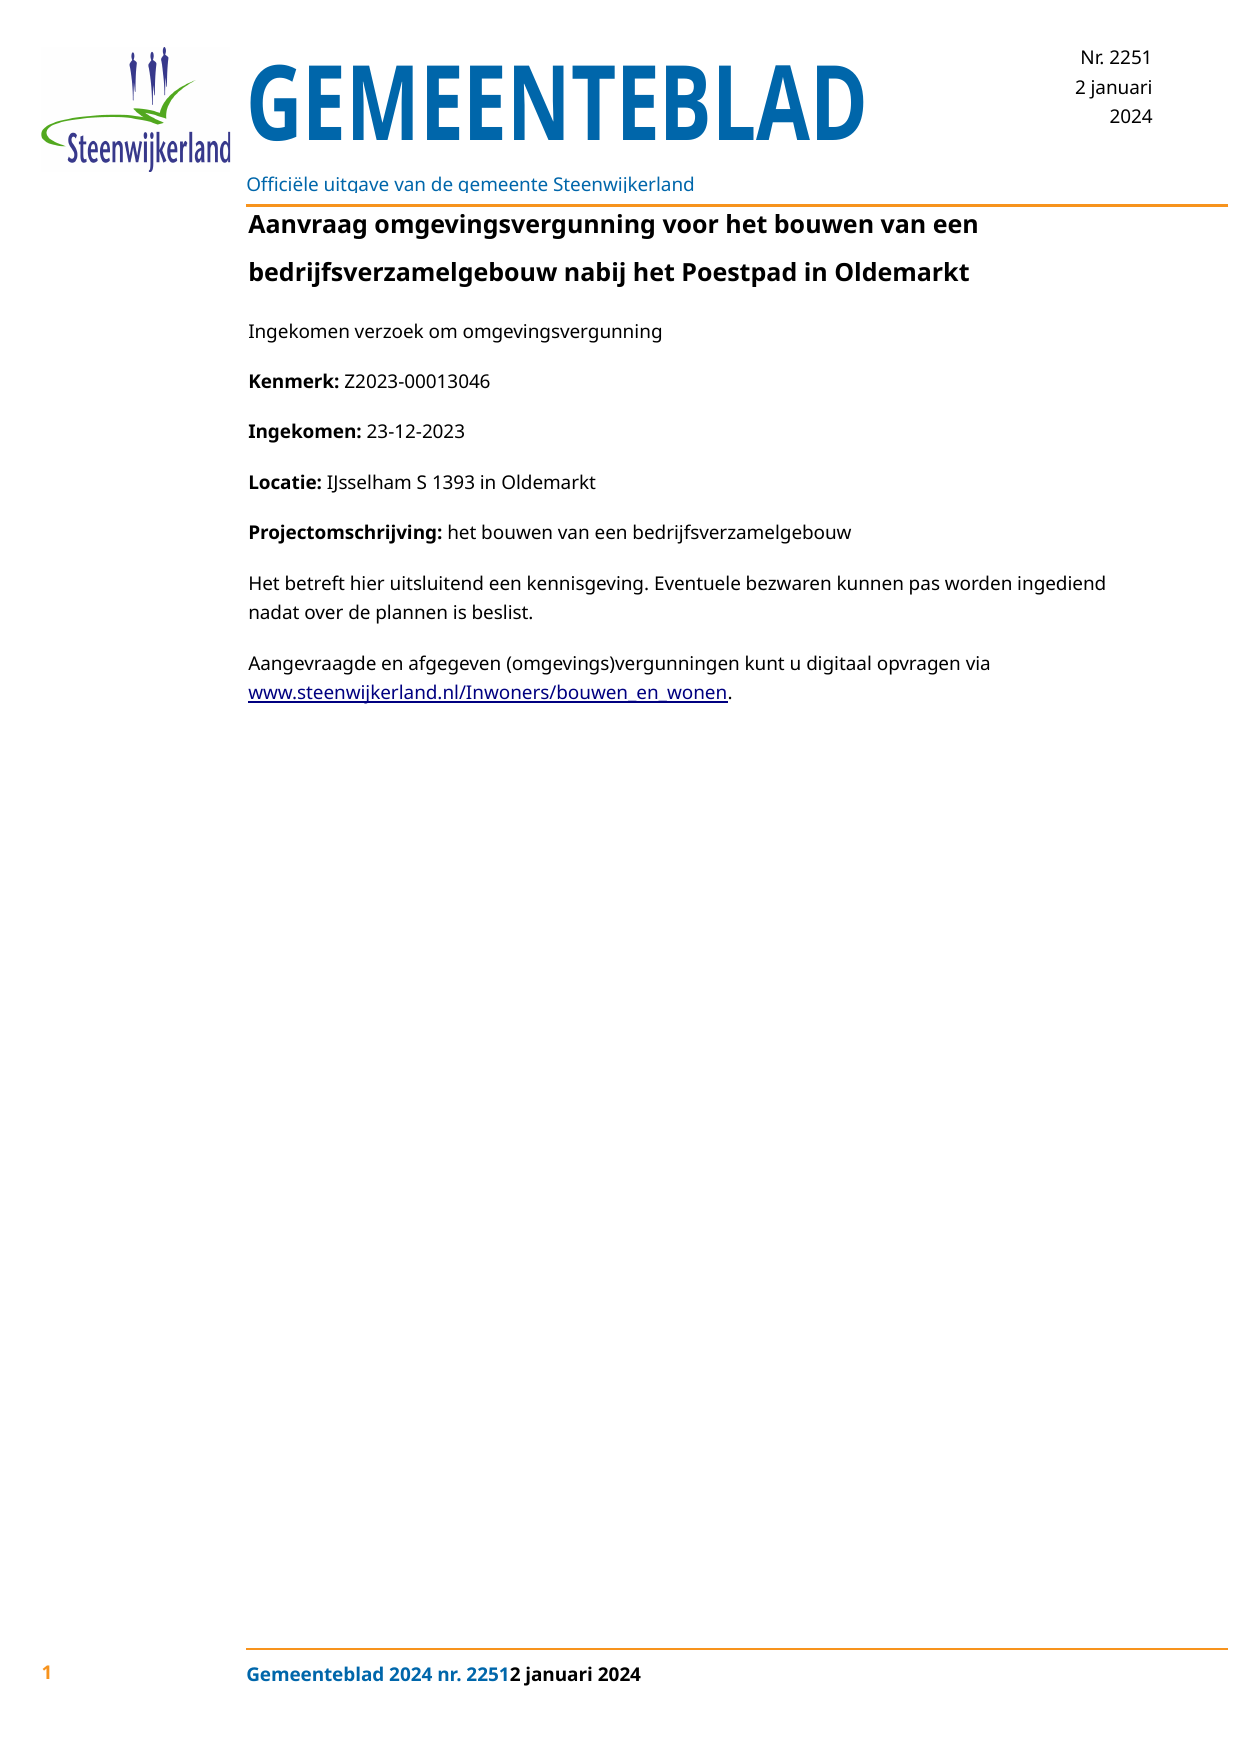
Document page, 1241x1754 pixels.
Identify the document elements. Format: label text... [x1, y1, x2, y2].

text Projectomschrijving: het bouwen van een bedrijfsverzamelgebouw [248, 519, 1152, 545]
text Locatie: IJsselham S 1393 in Oldemarkt [248, 469, 1152, 495]
text Aanvraag omgevingsvergunning voor het bouwen van een bedrijfsverzamelgebouw nabij het Poestpad in Oldemarkt [248, 207, 1152, 288]
text Ingekomen verzoek om omgevingsvergunning [248, 318, 1152, 344]
text Aangevraagde en afgegeven (omgevings)vergunningen kunt u digitaal opvragen via www.steenwijkerland.nl/Inwoners/bouwen_en_wonen. [248, 650, 1152, 705]
picture [41, 47, 231, 172]
text Ingekomen: 23-12-2023 [248, 419, 1152, 444]
text Kenmerk: Z2023-00013046 [248, 368, 1152, 394]
text Het betreft hier uitsluitend een kennisgeving. Eventuele bezwaren kunnen pas worden ingediend nadat over de plannen is beslist. [248, 570, 1152, 625]
